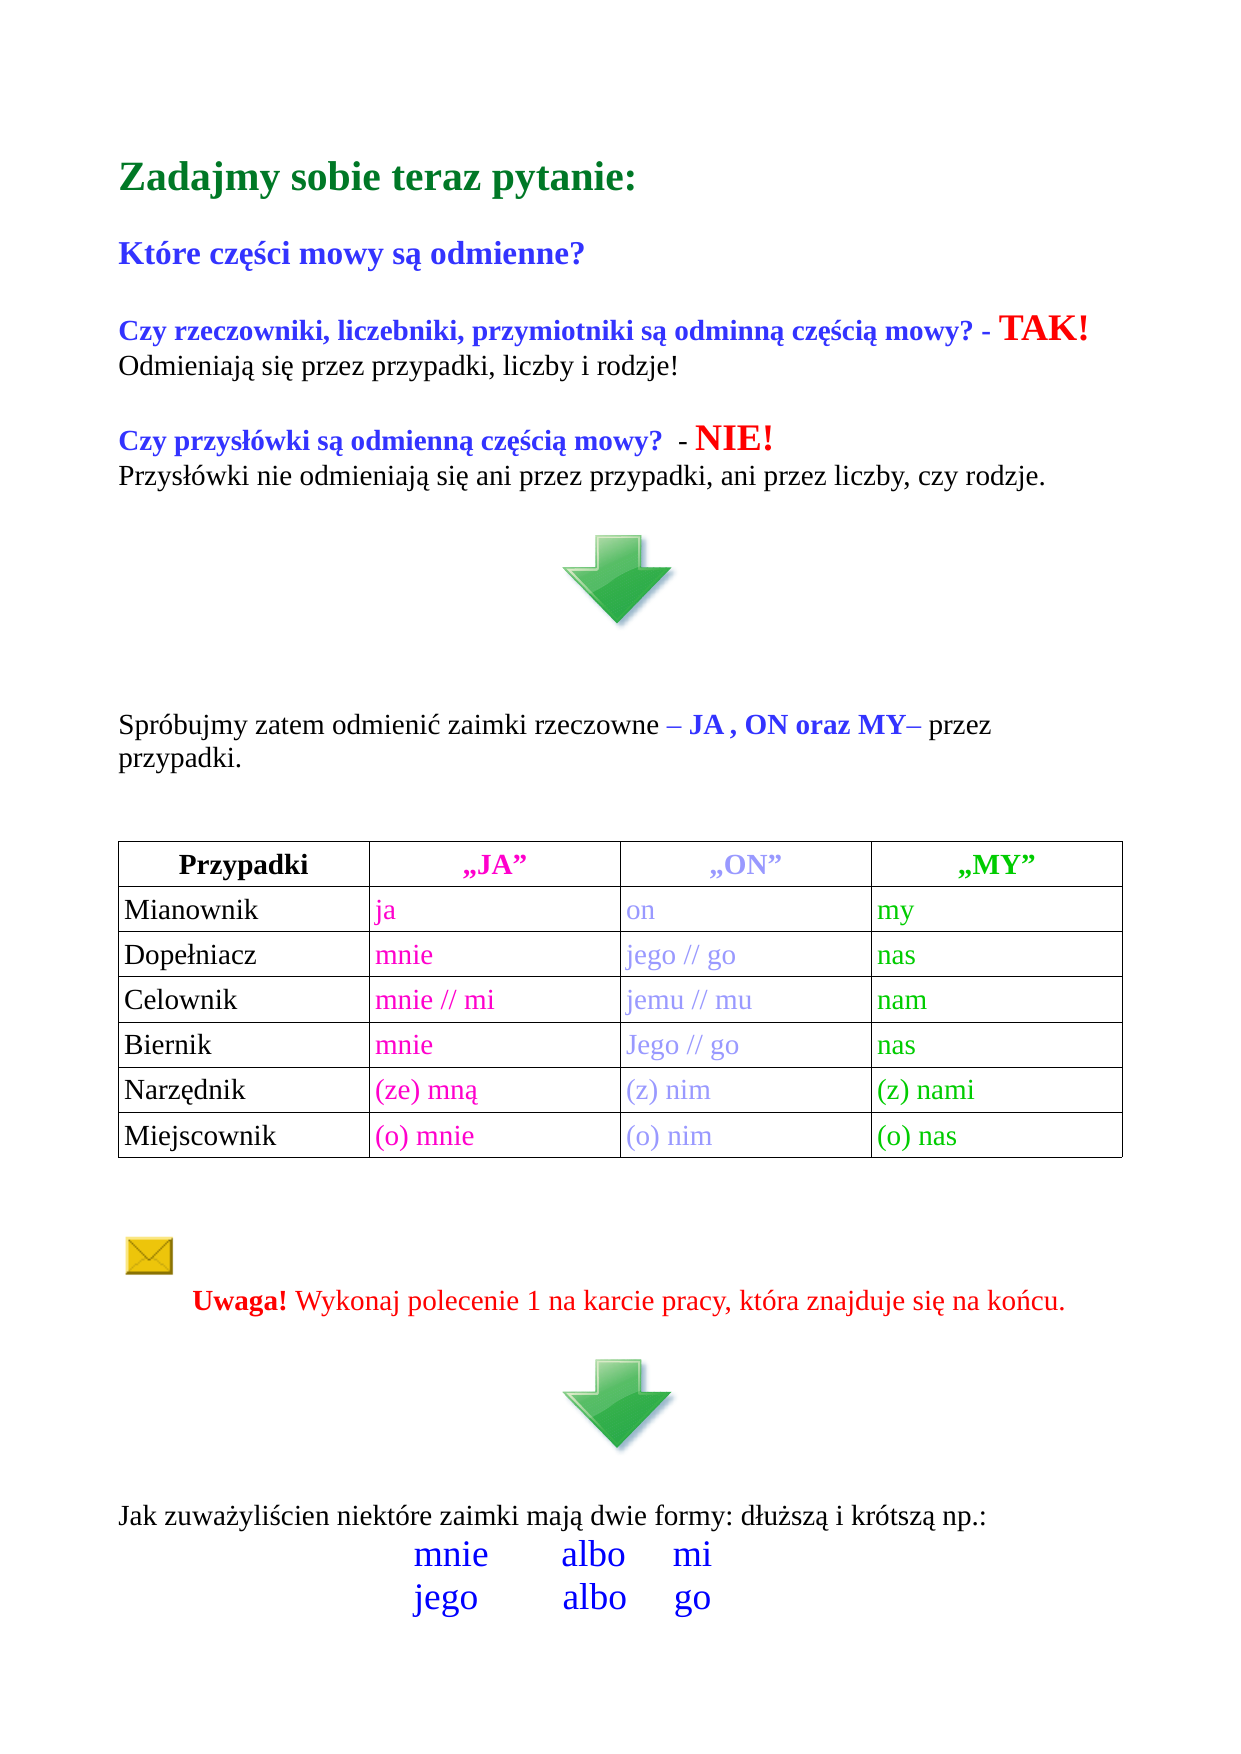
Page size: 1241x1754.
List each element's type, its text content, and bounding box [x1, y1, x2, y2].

picture [124, 1232, 175, 1283]
text Uwaga! Wykonaj polecenie 1 na karcie pracy, która znajduje się na końcu. [118, 1224, 1122, 1316]
text Odmieniają się przez przypadki, liczby i rodzje! [118, 348, 1122, 382]
text Zadajmy sobie teraz pytanie: [118, 152, 1122, 199]
table_header Przypadki [119, 842, 369, 886]
text Które części mowy są odmienne? [118, 233, 1122, 271]
table_cell mnie [370, 932, 620, 976]
table_cell Narzędnik [119, 1068, 369, 1112]
table_cell nas [872, 1023, 1122, 1067]
table_cell Biernik [119, 1023, 369, 1067]
text jego albo go [118, 1574, 1122, 1618]
text Czy przysłówki są odmienną częścią mowy? - NIE! [118, 415, 1122, 458]
table_cell jego // go [621, 932, 871, 976]
table_cell Miejscownik [119, 1113, 369, 1157]
text Spróbujmy zatem odmienić zaimki rzeczowne – JA , ON oraz MY– przez przypadki. [118, 707, 1122, 774]
table_cell mnie [370, 1023, 620, 1067]
table_cell Jego // go [621, 1023, 871, 1067]
table_cell ja [370, 887, 620, 931]
table_cell mnie // mi [370, 977, 620, 1022]
table_cell (o) mnie [370, 1113, 620, 1157]
text Jak zuważyliścien niektóre zaimki mają dwie formy: dłuższą i krótszą np.: [118, 1498, 1122, 1531]
table_header „JA” [370, 842, 620, 886]
table_cell Dopełniacz [119, 932, 369, 976]
table_header „ON” [621, 842, 871, 886]
text mnie albo mi [118, 1531, 1122, 1574]
table_cell (z) nim [621, 1068, 871, 1112]
table_cell (z) nami [872, 1068, 1122, 1112]
table_cell my [872, 887, 1122, 931]
table_cell (o) nim [621, 1113, 871, 1157]
table_cell Mianownik [119, 887, 369, 931]
table_cell on [621, 887, 871, 931]
table_cell nas [872, 932, 1122, 976]
table_cell jemu // mu [621, 977, 871, 1022]
text Przysłówki nie odmieniają się ani przez przypadki, ani przez liczby, czy rodzje. [118, 458, 1122, 492]
table_cell (o) nas [872, 1113, 1122, 1157]
table_header „MY” [872, 842, 1122, 886]
table_cell nam [872, 977, 1122, 1022]
table_cell (ze) mną [370, 1068, 620, 1112]
table_cell Celownik [119, 977, 369, 1022]
text Czy rzeczowniki, liczebniki, przymiotniki są odminną częścią mowy? - TAK! [118, 305, 1122, 348]
